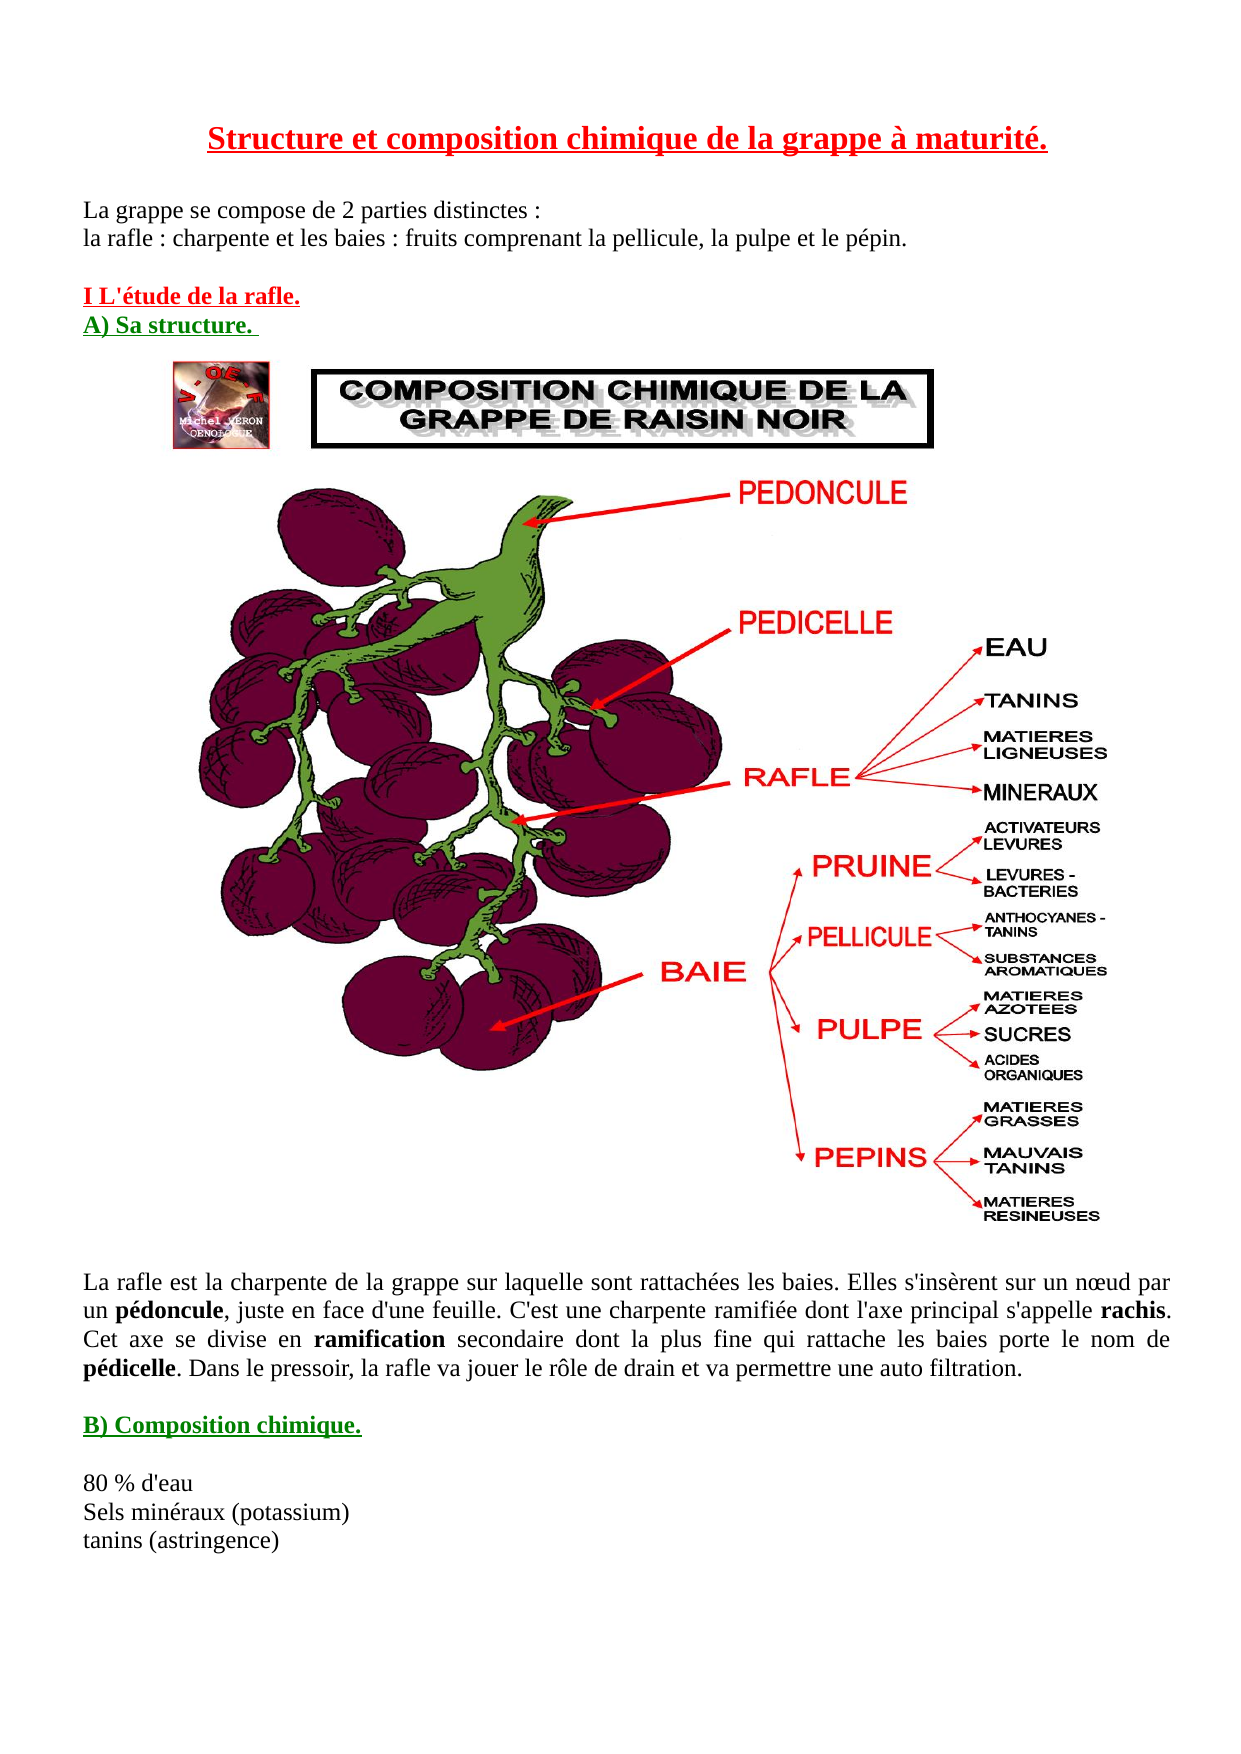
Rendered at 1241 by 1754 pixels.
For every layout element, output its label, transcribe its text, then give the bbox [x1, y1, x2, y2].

text A) Sa structure. [83, 310, 1172, 338]
text la rafle : charpente et les baies : fruits comprenant la pellicule, la pulpe et le pépin. [83, 223, 1172, 252]
text Structure et composition chimique de la grappe à maturité. [83, 118, 1172, 156]
text La rafle est la charpente de la grappe sur laquelle sont rattachées les baies. Elles s'insèrent sur un nœud par un pédoncule, juste en face d'une feuille. C'est une charpente ramifiée dont l'axe principal s'appelle rachis. Cet axe se divise en ramification secondaire dont la plus fine qui rattache les baies porte le nom de pédicelle. Dans le pressoir, la rafle va jouer le rôle de drain et va permettre une auto filtration. [83, 1267, 1172, 1382]
picture [134, 338, 1121, 1238]
text tanins (astringence) [83, 1525, 1172, 1554]
text 80 % d'eau [83, 1468, 1172, 1497]
text I L'étude de la rafle. [83, 281, 1172, 310]
text La grappe se compose de 2 parties distinctes : [83, 195, 1172, 223]
text B) Composition chimique. [83, 1410, 1172, 1439]
text Sels minéraux (potassium) [83, 1497, 1172, 1525]
